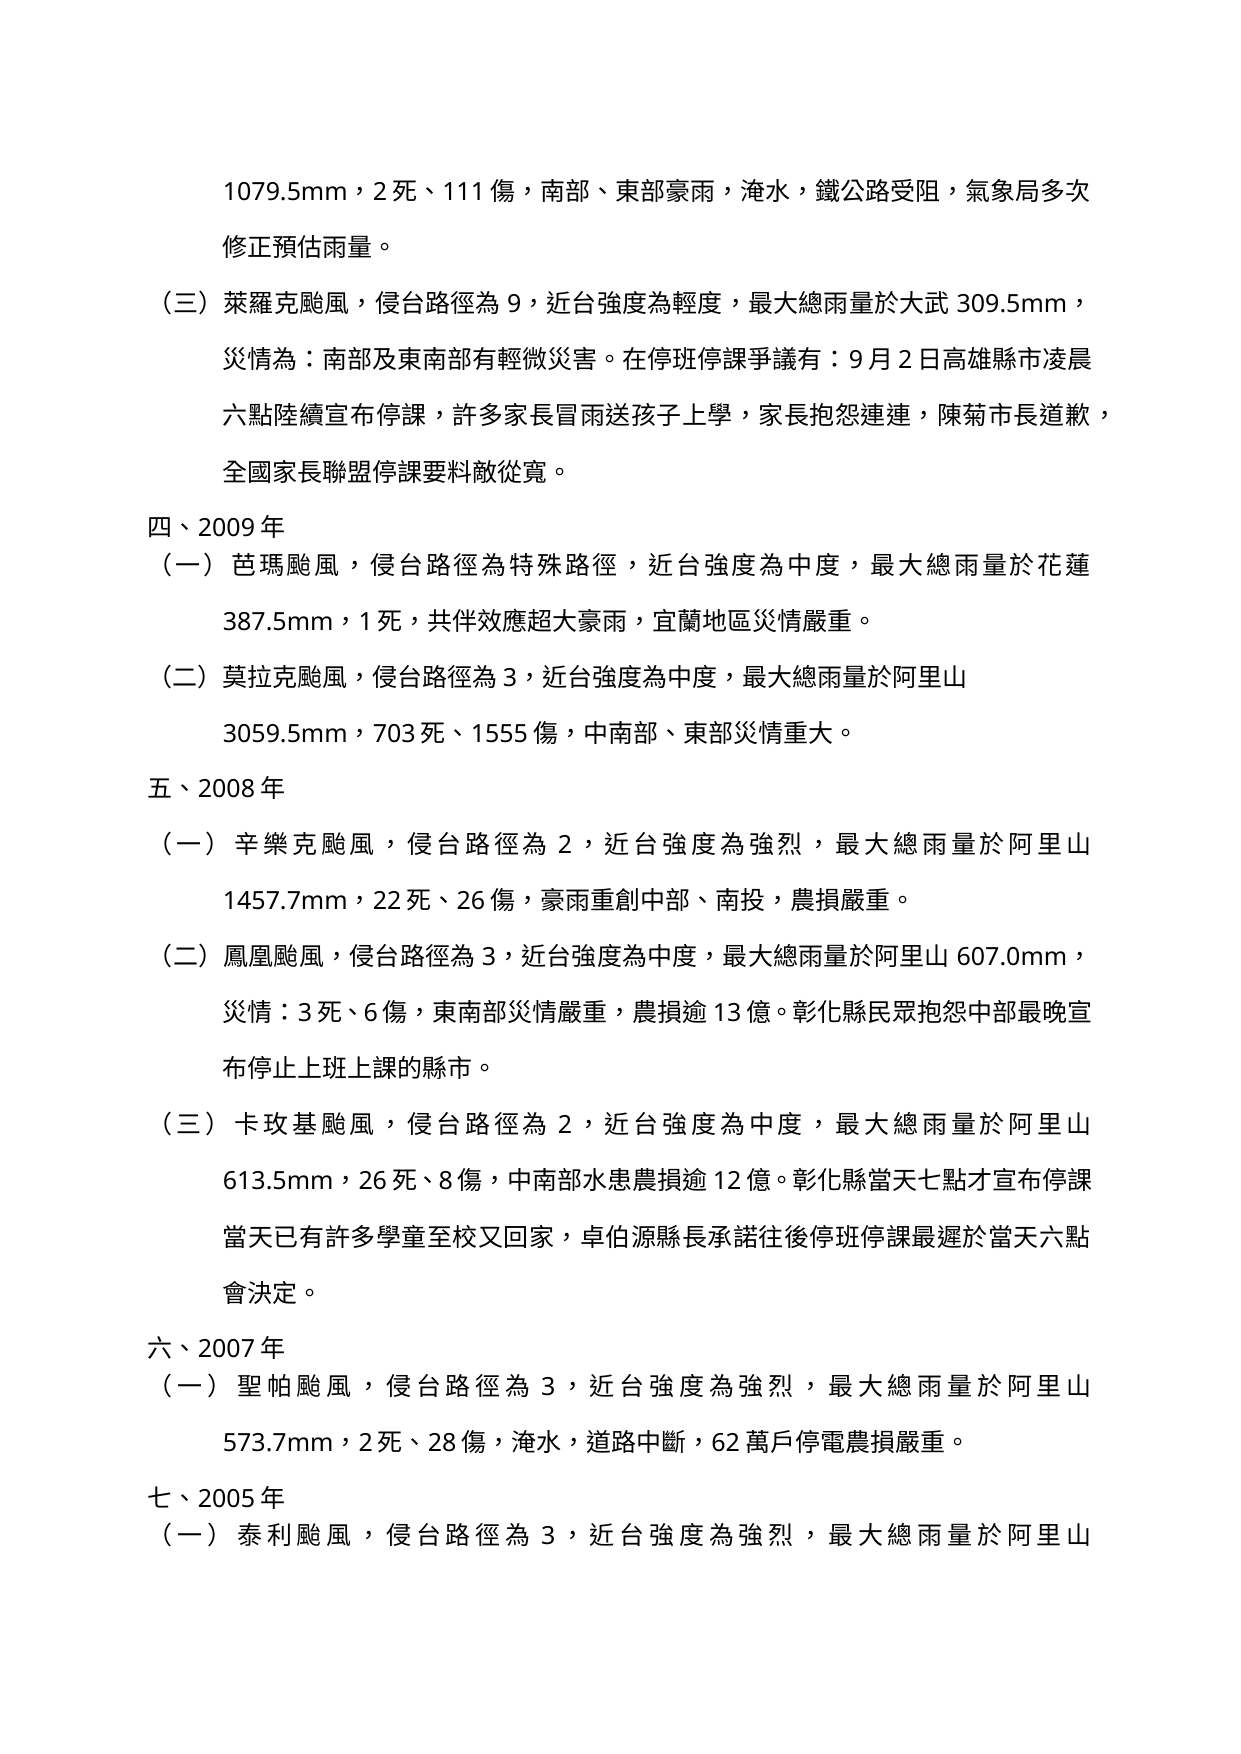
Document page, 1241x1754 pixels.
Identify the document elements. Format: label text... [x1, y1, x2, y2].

subtitle 五、2008年 [148, 768, 1092, 806]
text （一）辛樂克颱風，侵台路徑為2，近台強度為強烈，最大總雨量於阿里山1457.7mm，22死、26傷，豪雨重創中部、南投，農損嚴重。 [148, 824, 1092, 918]
text 1079.5mm，2死、111傷，南部、東部豪雨，淹水，鐵公路受阻，氣象局多次修正預估雨量。 [148, 171, 1092, 264]
subtitle 七、2005年 [148, 1478, 1092, 1515]
text （三）萊羅克颱風，侵台路徑為9，近台強度為輕度，最大總雨量於大武309.5mm，災情為：南部及東南部有輕微災害。在停班停課爭議有：9月2日高雄縣市凌晨六點陸續宣布停課，許多家長冒雨送孩子上學，家長抱怨連連，陳菊市長道歉，全國家長聯盟停課要料敵從寬。 [148, 283, 1092, 489]
text （一）泰利颱風，侵台路徑為3，近台強度為強烈，最大總雨量於阿里山 [148, 1515, 1092, 1553]
subtitle 四、2009年 [148, 507, 1092, 544]
text （二）莫拉克颱風，侵台路徑為3，近台強度為中度，最大總雨量於阿里山3059.5mm，703死、1555傷，中南部、東部災情重大。 [148, 656, 1092, 750]
subtitle 六、2007年 [148, 1328, 1092, 1366]
text （二）鳳凰颱風，侵台路徑為3，近台強度為中度，最大總雨量於阿里山607.0mm，災情：3死、6傷，東南部災情嚴重，農損逾13億。彰化縣民眾抱怨中部最晚宣布停止上班上課的縣市。 [148, 936, 1092, 1086]
text （一）聖帕颱風，侵台路徑為3，近台強度為強烈，最大總雨量於阿里山573.7mm，2死、28傷，淹水，道路中斷，62萬戶停電農損嚴重。 [148, 1366, 1092, 1459]
text （三）卡玫基颱風，侵台路徑為2，近台強度為中度，最大總雨量於阿里山613.5mm，26死、8傷，中南部水患農損逾12億。彰化縣當天七點才宣布停課，當天已有許多學童至校又回家，卓伯源縣長承諾往後停班停課最遲於當天六點會決定。 [148, 1104, 1092, 1310]
text （一）芭瑪颱風，侵台路徑為特殊路徑，近台強度為中度，最大總雨量於花蓮387.5mm，1死，共伴效應超大豪雨，宜蘭地區災情嚴重。 [148, 544, 1092, 638]
